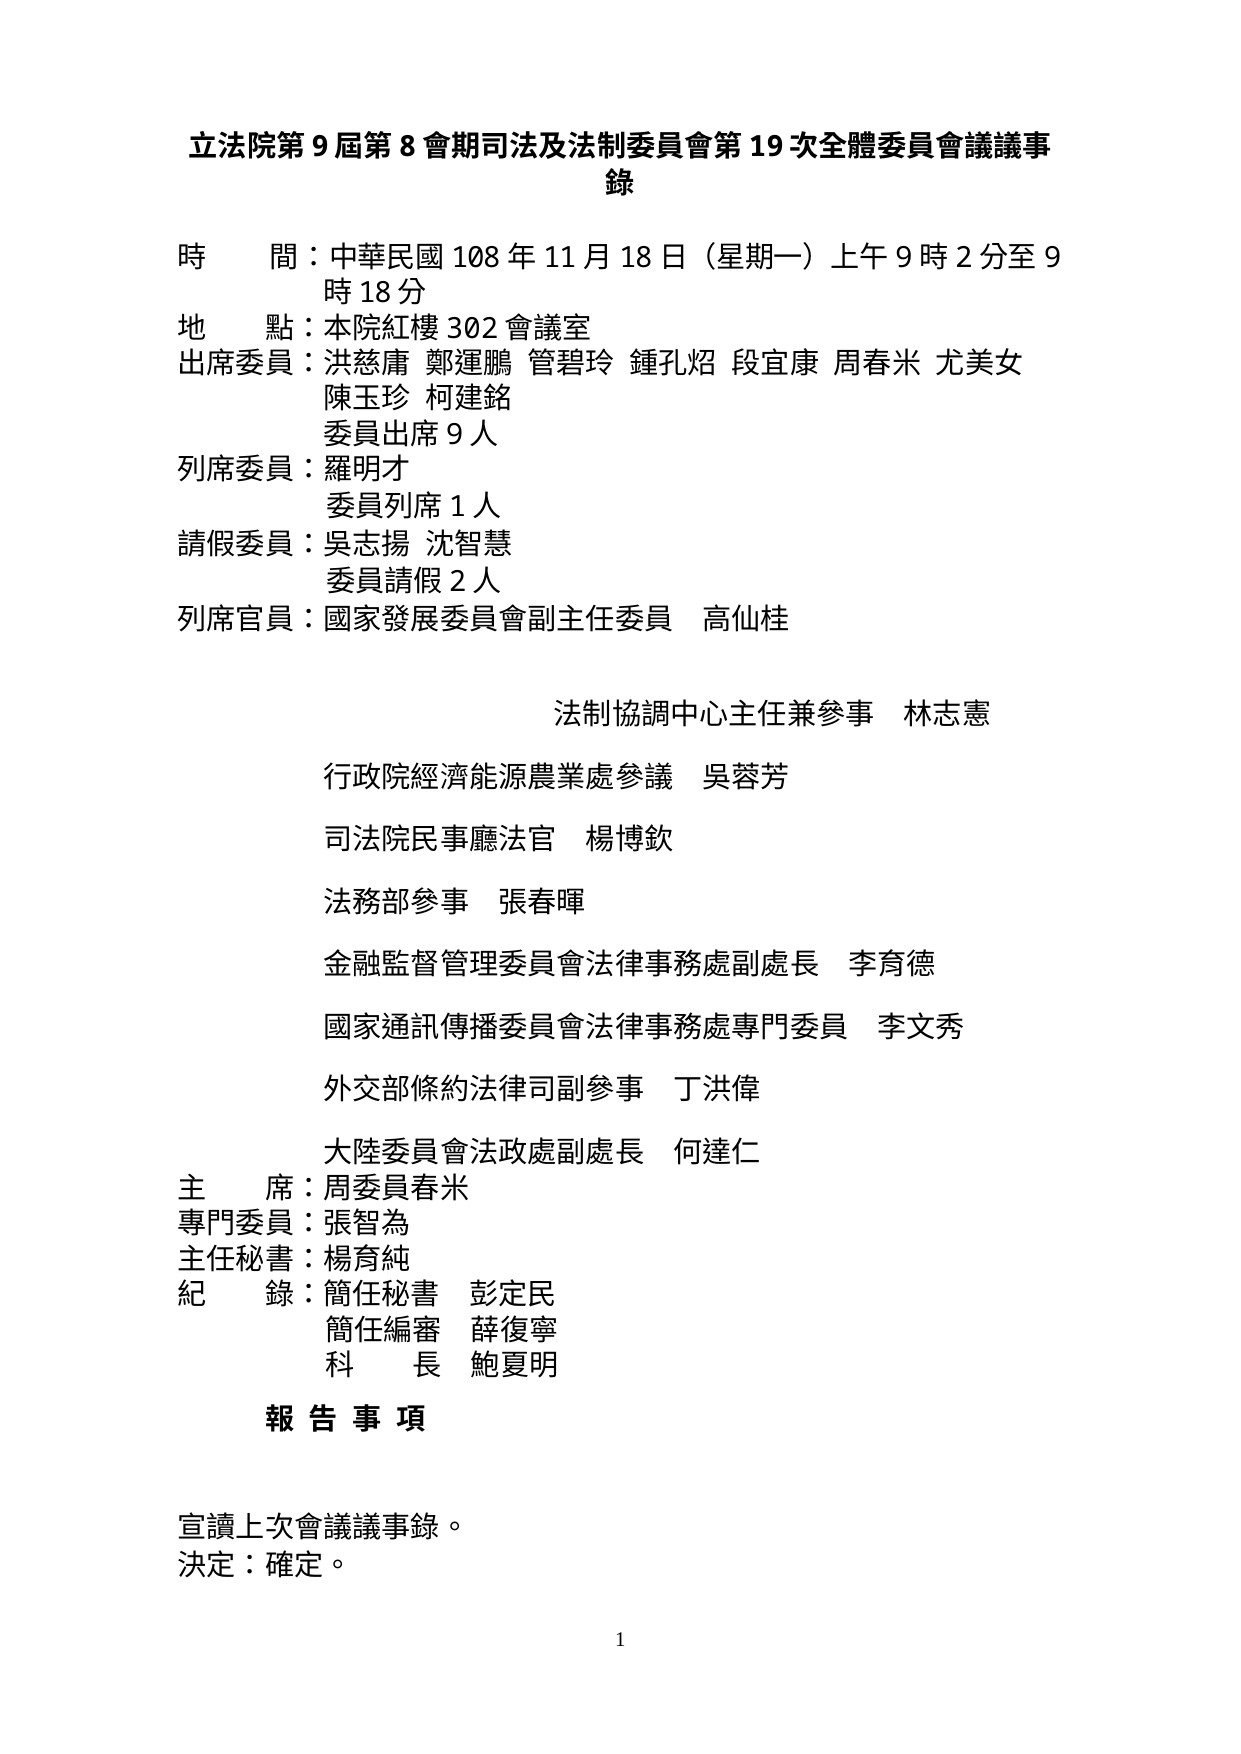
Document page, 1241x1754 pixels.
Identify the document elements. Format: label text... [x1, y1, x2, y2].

text 司法院民事廳法官 楊博欽 [177, 795, 1063, 858]
text 金融監督管理委員會法律事務處副處長 李育德 [177, 920, 1063, 983]
text 法制協調中心主任兼參事 林志憲 [177, 670, 1063, 733]
text 主任秘書：楊育純 [177, 1241, 1063, 1276]
text 行政院經濟能源農業處參議 吳蓉芳 [177, 733, 1063, 795]
text 委員出席9人 [177, 416, 1063, 451]
text 報 告 事 項 [177, 1401, 1063, 1437]
text 列席委員：羅明才 [177, 451, 1063, 487]
text 請假委員：吳志揚 沈智慧 [177, 524, 1063, 562]
text 紀 錄：簡任秘書 彭定民 [177, 1276, 1063, 1312]
text 科 長 鮑夏明 [325, 1347, 1063, 1383]
text 時 間：中華民國108年11月18日（星期一）上午9時2分至9時18分 [177, 239, 1063, 310]
text 主 席：周委員春米 [177, 1170, 1063, 1206]
text 法務部參事 張春暉 [177, 858, 1063, 920]
text 委員列席1人 [177, 487, 1063, 524]
text 列席官員：國家發展委員會副主任委員 高仙桂 [177, 599, 1063, 637]
text 委員請假2人 [177, 562, 1063, 599]
text 外交部條約法律司副參事 丁洪偉 [177, 1045, 1063, 1108]
text 國家通訊傳播委員會法律事務處專門委員 李文秀 [177, 983, 1063, 1045]
text 立法院第9屆第8會期司法及法制委員會第19次全體委員會議議事錄 [177, 126, 1063, 201]
text 出席委員：洪慈庸 鄭運鵬 管碧玲 鍾孔炤 段宜康 周春米 尤美女 [177, 345, 1063, 381]
text 陳玉珍 柯建銘 [177, 381, 1063, 416]
text 宣讀上次會議議事錄。 [177, 1483, 1063, 1545]
text 專門委員：張智為 [177, 1206, 1063, 1241]
text 決定：確定。 [177, 1545, 1063, 1583]
text 大陸委員會法政處副處長 何達仁 [177, 1108, 1063, 1170]
text 地 點：本院紅樓302會議室 [177, 310, 1063, 345]
text 簡任編審 薛復寧 [325, 1312, 1063, 1347]
